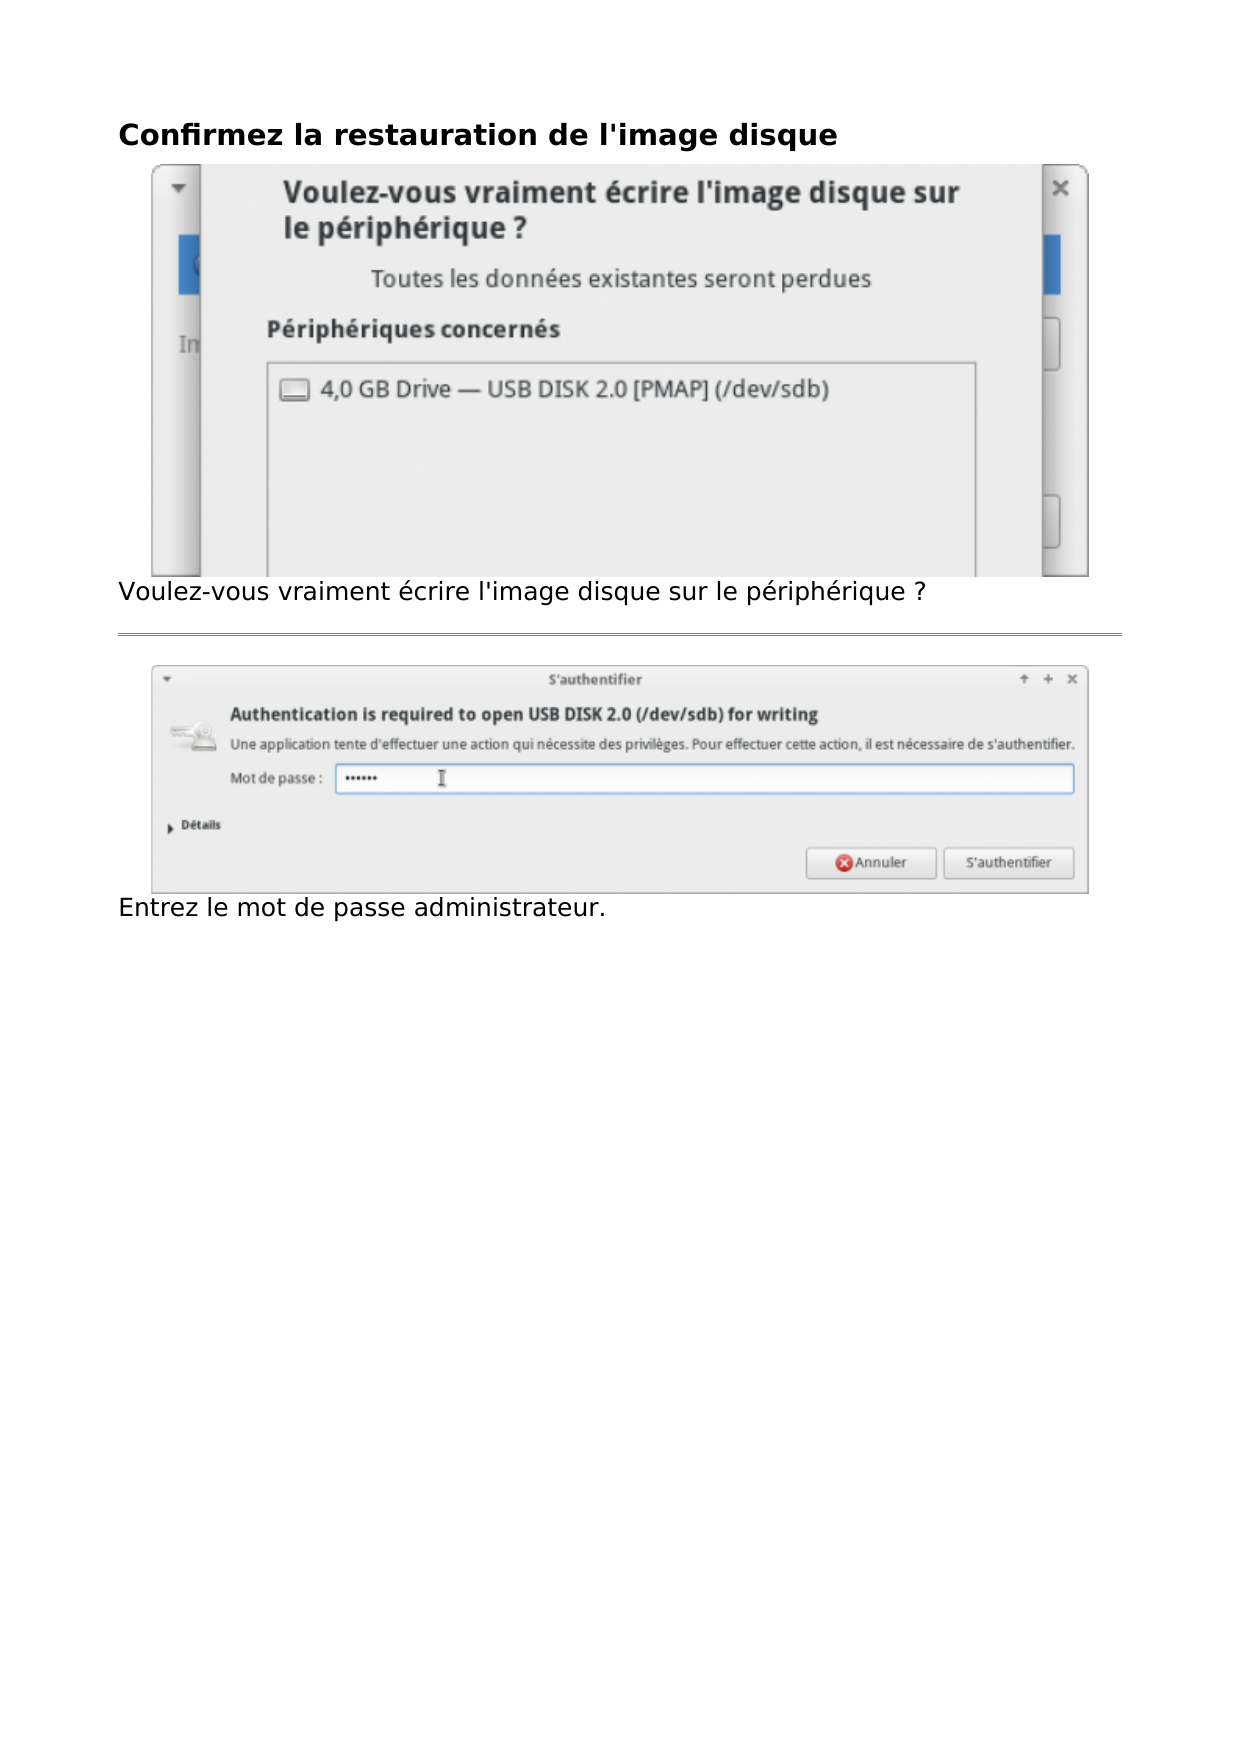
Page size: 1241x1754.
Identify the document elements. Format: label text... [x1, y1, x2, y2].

text Entrez le mot de passe administrateur. [118, 665, 1122, 922]
picture [151, 164, 1089, 577]
subtitle Confirmez la restauration de l'image disque [118, 118, 1122, 152]
text Voulez-vous vraiment écrire l'image disque sur le périphérique ? [118, 164, 1122, 606]
picture [151, 665, 1089, 894]
